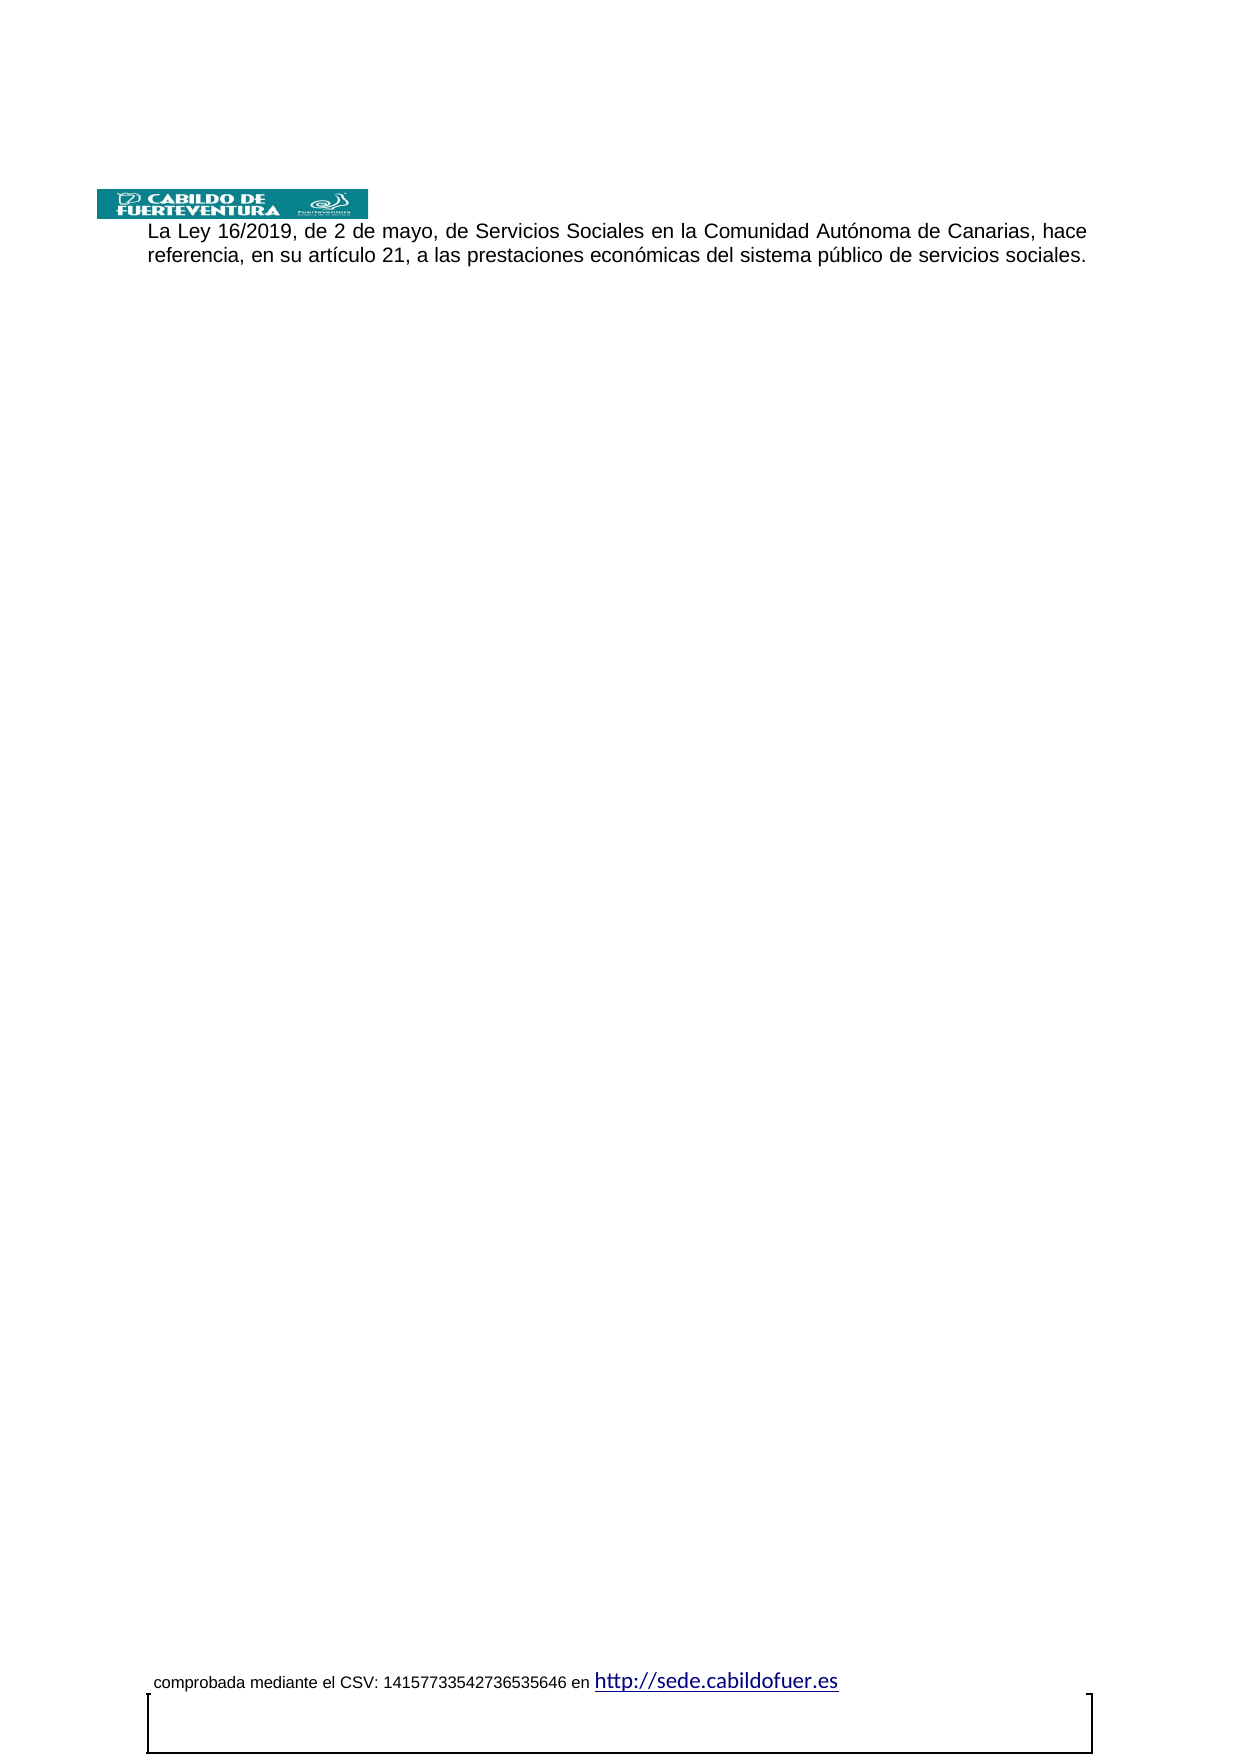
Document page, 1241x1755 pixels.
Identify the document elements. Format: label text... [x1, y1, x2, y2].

picture [97, 189, 369, 219]
text La Ley 16/2019, de 2 de mayo, de Servicios Sociales en la Comunidad Autónoma de Canarias, hace referencia, en su artículo 21, a las prestaciones económicas del sistema público de servicios sociales. [147, 219, 1116, 267]
